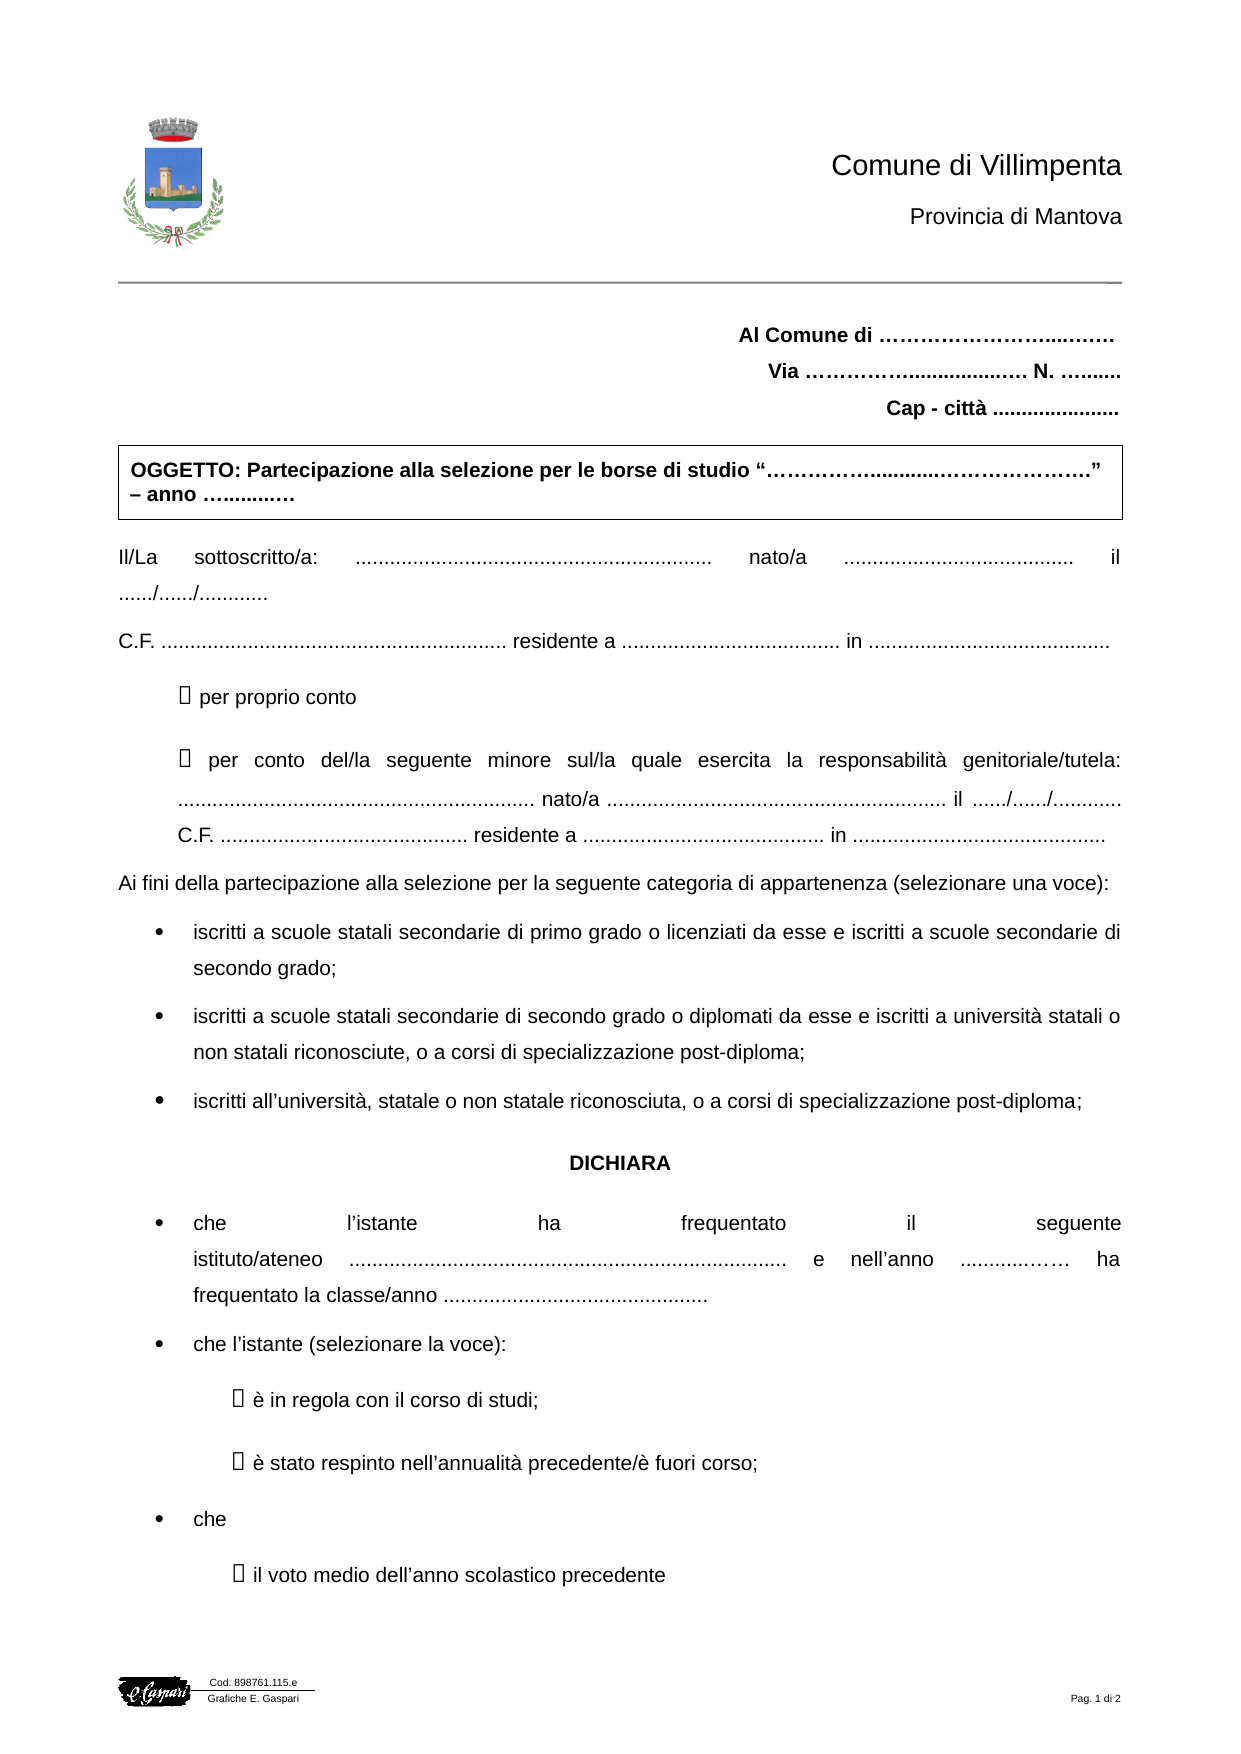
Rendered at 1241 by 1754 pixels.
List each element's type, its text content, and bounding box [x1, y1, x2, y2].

text Il/La sottoscritto/a: .............................................................. nato/a ........................................ il ....../....../............ [118, 544, 1122, 604]
list  è stato respinto nell’annualità precedente/è fuori corso; [231, 1444, 1122, 1478]
list iscritti a scuole statali secondarie di secondo grado o diplomati da esse e iscritti a università statali o non statali riconosciute, o a corsi di specializzazione post-diploma; [156, 1004, 1122, 1064]
text Via ……………................…. N. …....... [235, 359, 1122, 383]
list che [156, 1507, 1122, 1531]
table_header OGGETTO: Partecipazione alla selezione per le borse di studio “……………............………………….” – anno ….........… [119, 446, 1122, 518]
text  per proprio conto [177, 677, 1122, 711]
text Al Comune di ……………………....….… [235, 323, 1122, 347]
text C.F. ............................................................ residente a ...................................... in .......................................... [118, 629, 1122, 653]
text Provincia di Mantova [224, 203, 1122, 229]
list che l’istante (selezionare la voce): [156, 1332, 1122, 1356]
text Cap - città ...................... [235, 396, 1122, 419]
picture [122, 117, 224, 248]
list iscritti a scuole statali secondarie di primo grado o licenziati da esse e iscritti a scuole secondarie di secondo grado; [156, 920, 1122, 980]
picture [117, 1675, 191, 1707]
text DICHIARA [118, 1150, 1122, 1174]
list iscritti all’università, statale o non statale riconosciuta, o a corsi di specializzazione post-diploma; [156, 1089, 1122, 1113]
list  il voto medio dell’anno scolastico precedente [231, 1556, 1122, 1590]
list che l’istante ha frequentato il seguente istituto/ateneo ............................................................................ e nell’anno ............…… ha frequentato la classe/anno .............................................. [156, 1211, 1122, 1307]
text Ai fini della partecipazione alla selezione per la seguente categoria di appartenenza (selezionare una voce): [118, 871, 1122, 895]
text Comune di Villimpenta [224, 148, 1122, 181]
text  è in regola con il corso di studi; [231, 1380, 1122, 1414]
text  per conto del/la seguente minore sul/la quale esercita la responsabilità genitoriale/tutela: .............................................................. nato/a ........................................................... il ....../....../............ C.F. ........................................... residente a .......................................... in ............................................ [177, 741, 1122, 847]
